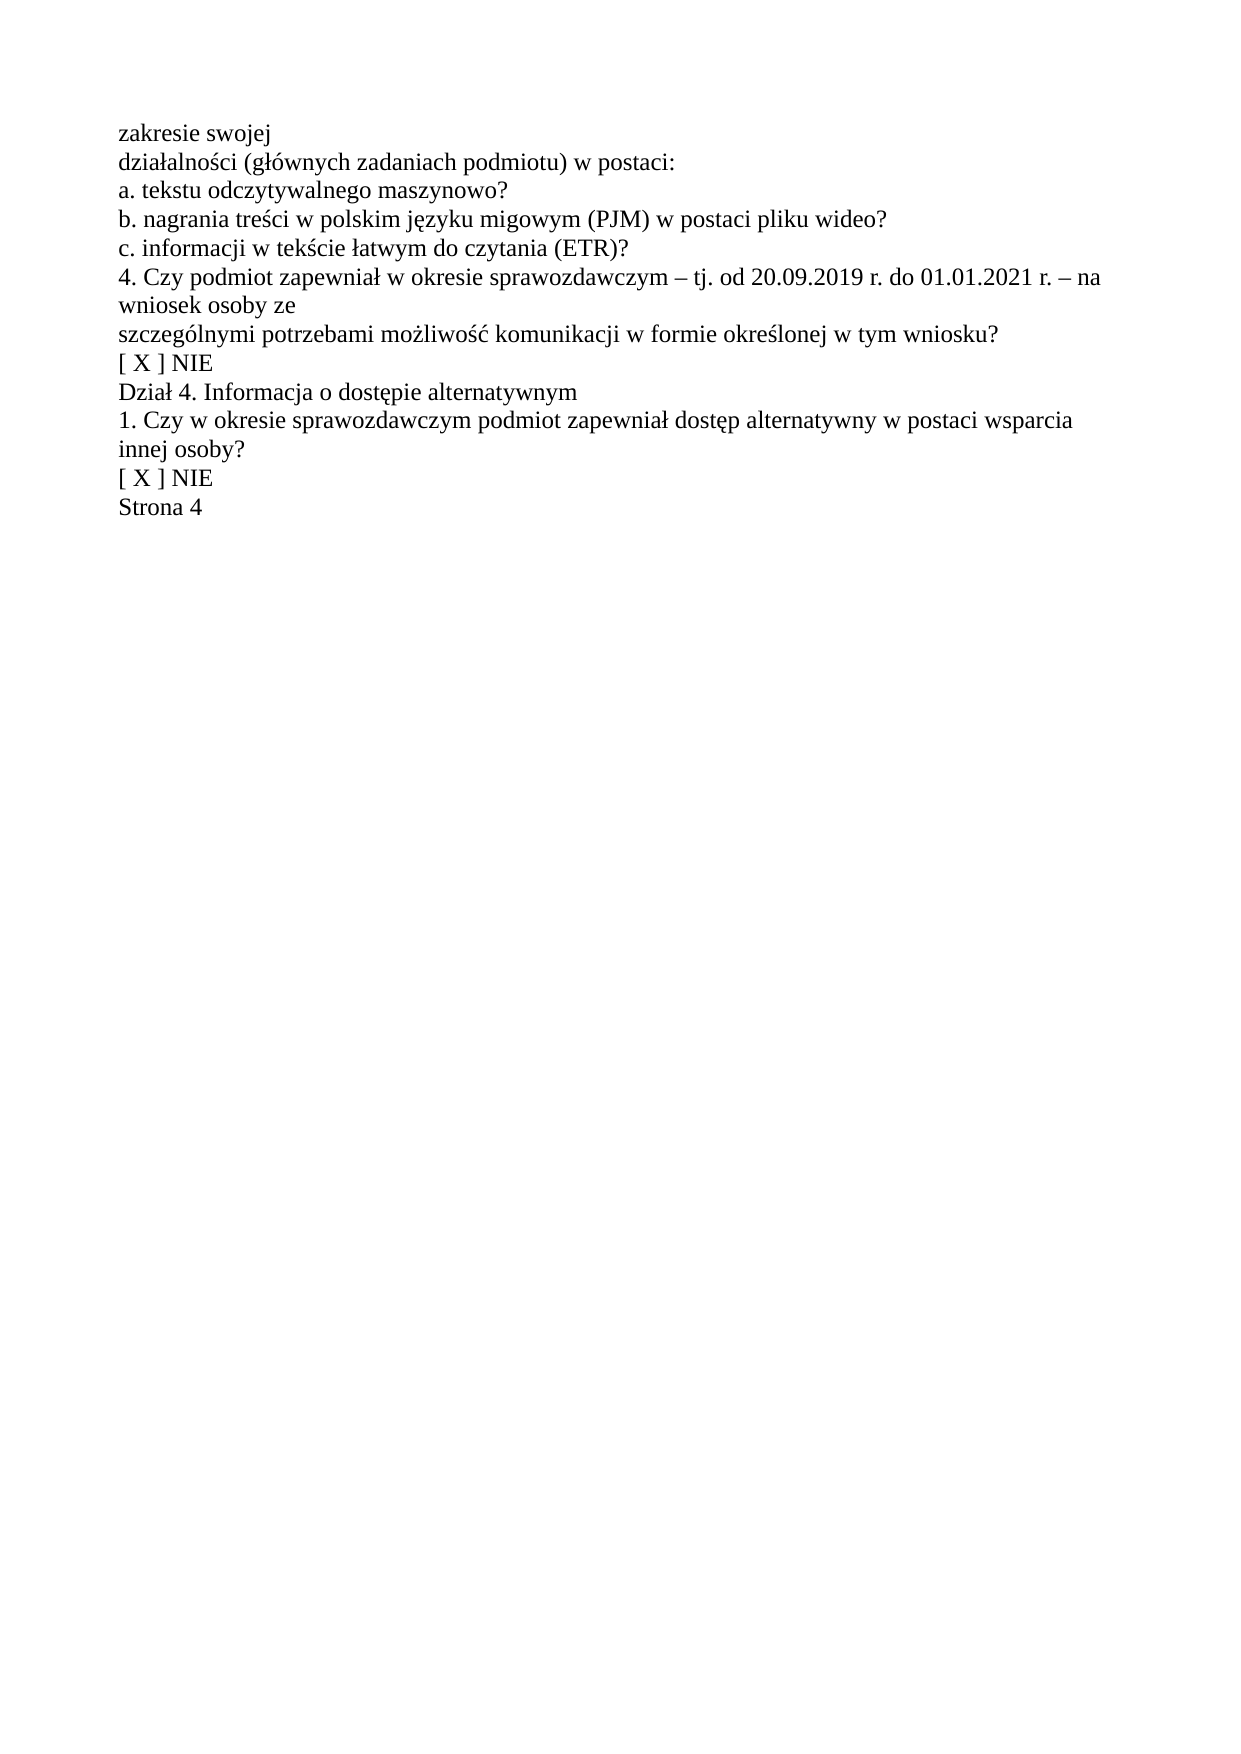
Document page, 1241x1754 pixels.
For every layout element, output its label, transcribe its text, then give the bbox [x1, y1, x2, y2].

text działalności (głównych zadaniach podmiotu) w postaci: [118, 147, 1122, 176]
text 4. Czy podmiot zapewniał w okresie sprawozdawczym – tj. od 20.09.2019 r. do 01.01.2021 r. – na wniosek osoby ze [118, 262, 1122, 319]
text 1. Czy w okresie sprawozdawczym podmiot zapewniał dostęp alternatywny w postaci wsparcia innej osoby? [118, 406, 1122, 463]
text zakresie swojej [118, 118, 1122, 147]
text Dział 4. Informacja o dostępie alternatywnym [118, 377, 1122, 406]
text b. nagrania treści w polskim języku migowym (PJM) w postaci pliku wideo? [118, 204, 1122, 233]
text [ X ] NIE [118, 463, 1122, 492]
text Strona 4 [118, 492, 1122, 521]
text c. informacji w tekście łatwym do czytania (ETR)? [118, 233, 1122, 262]
text szczególnymi potrzebami możliwość komunikacji w formie określonej w tym wniosku? [118, 319, 1122, 348]
text a. tekstu odczytywalnego maszynowo? [118, 176, 1122, 204]
text [ X ] NIE [118, 348, 1122, 377]
